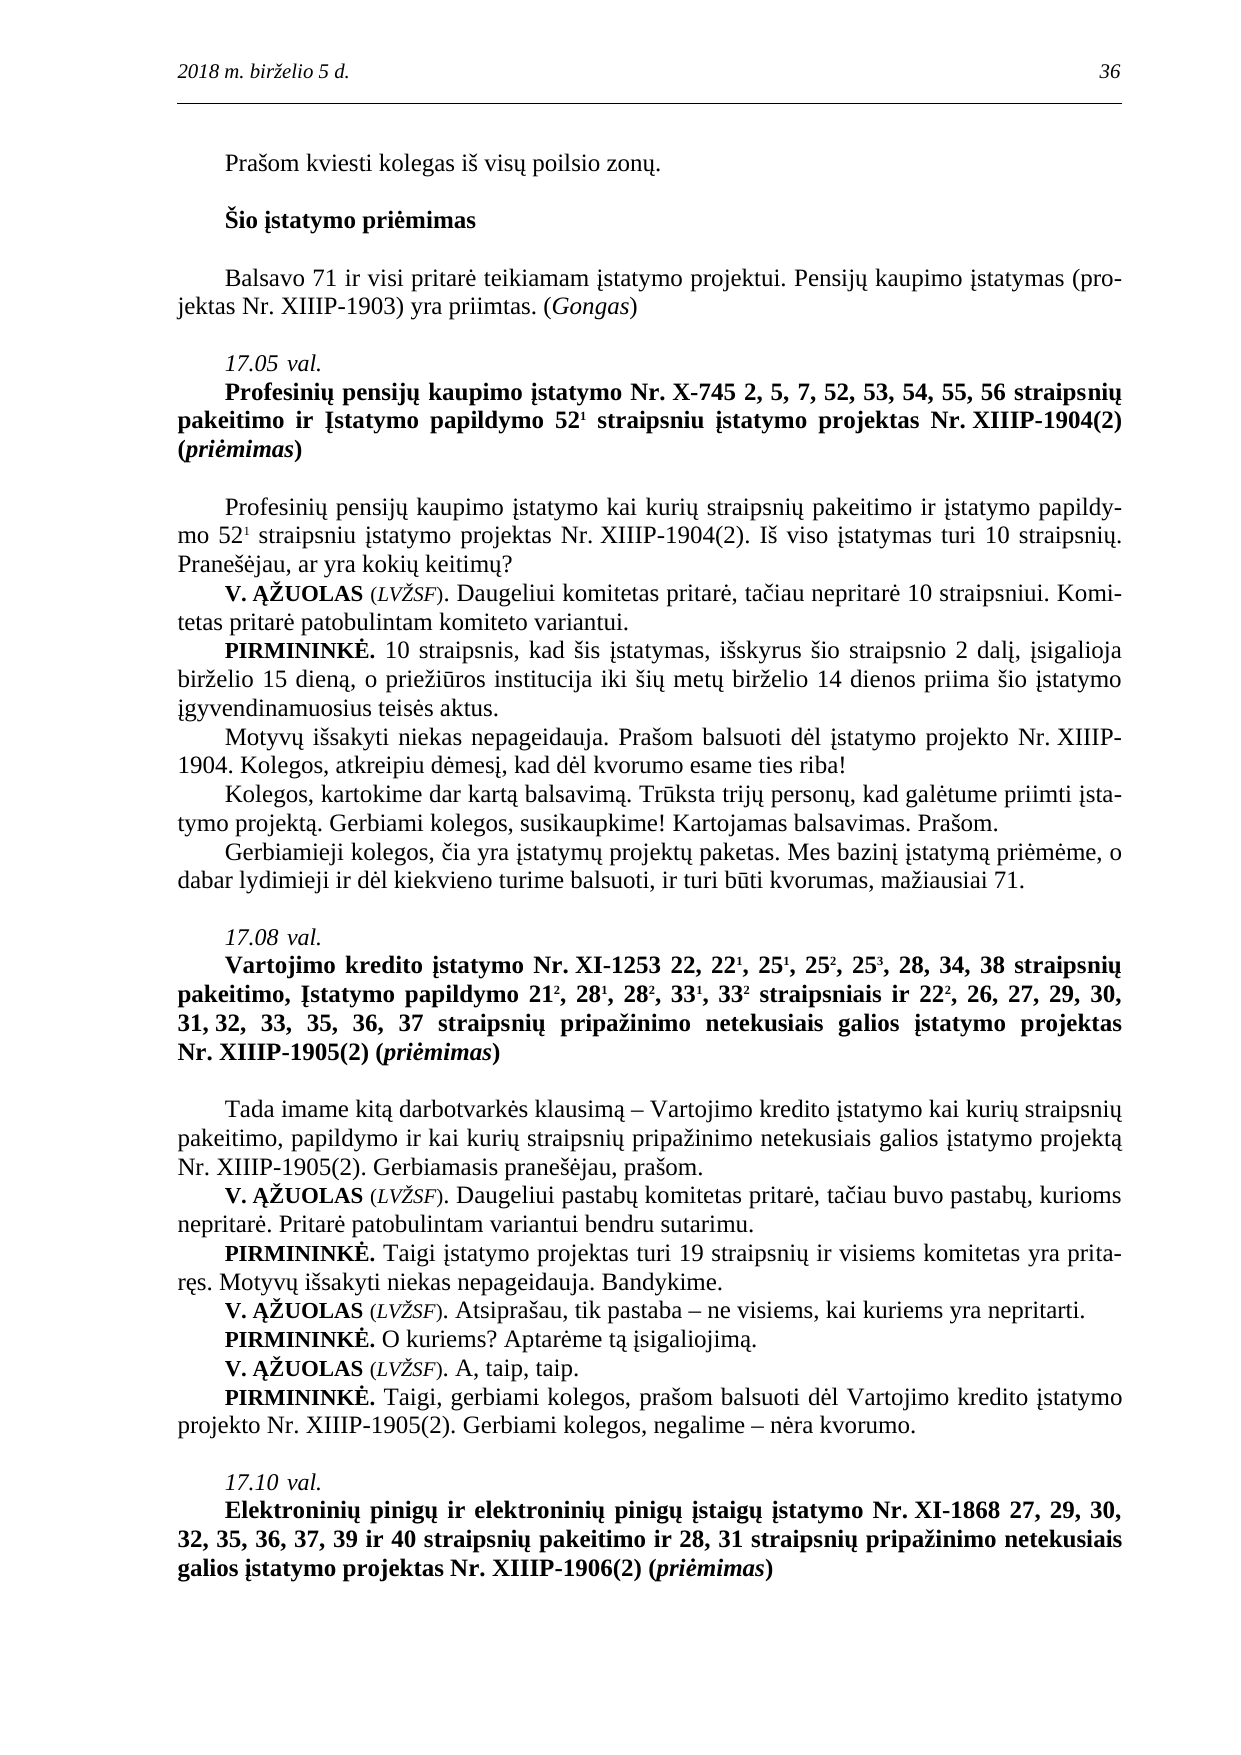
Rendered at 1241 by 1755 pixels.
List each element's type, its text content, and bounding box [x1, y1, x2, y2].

text Ger­bia­mie­ji ko­le­gos, čia yra įsta­ty­mų pro­jek­tų pa­ke­tas. Mes ba­zi­nį įsta­ty­mą pri­ėmė­me, o da­bar ly­di­mie­ji ir dėl kiek­vie­no tu­ri­me bal­suo­ti, ir tu­ri bū­ti kvo­ru­mas, ma­žiau­siai 71. [177, 837, 1122, 894]
text 17.10 val. [224, 1468, 1122, 1496]
text V. ĄŽUOLAS (LVŽSF). A, taip, taip. [177, 1353, 1122, 1382]
text V. ĄŽUOLAS (LVŽSF). At­si­pra­šau, tik pa­sta­ba – ne vi­siems, kai ku­riems yra ne­pri­tar­ti. [177, 1295, 1122, 1324]
text Šio įsta­ty­mo pri­ėmi­mas [177, 205, 1122, 234]
text PIRMININKĖ. 10 straips­nis, kad šis įsta­ty­mas, iš­sky­rus šio straips­nio 2 da­lį, įsi­ga­lio­ja bir­že­lio 15 die­ną, o prie­žiū­ros ins­ti­tu­ci­ja iki šių me­tų bir­že­lio 14 die­nos pri­ima šio įsta­ty­mo įgy­ven­di­na­muo­sius tei­sės ak­tus. [177, 635, 1122, 722]
text Pra­šom kvies­ti ko­le­gas iš vi­sų po­il­sio zo­nų. [177, 148, 1122, 176]
text 17.05 val. [224, 349, 1122, 377]
text PIRMININKĖ. Tai­gi įsta­ty­mo pro­jek­tas tu­ri 19 straips­nių ir vi­siems ko­mi­te­tas yra pri­ta­ręs. Mo­ty­vų iš­sa­ky­ti nie­kas ne­pa­gei­dau­ja. Ban­dy­ki­me. [177, 1238, 1122, 1295]
text Var­to­ji­mo kre­di­to įsta­ty­mo Nr. XI-1253 22, 221, 251, 252, 253, 28, 34, 38 straips­nių pa­kei­ti­mo, Įsta­ty­mo pa­pil­dy­mo 212, 281, 282, 331, 332 straips­niais ir 222, 26, 27, 29, 30, 31, 32, 33, 35, 36, 37 straips­nių pri­pa­ži­ni­mo ne­te­ku­siais ga­lios įsta­ty­mo pro­jek­tas Nr. XIIIP-1905(2) (pri­ėmi­mas) [177, 950, 1122, 1065]
text 17.08 val. [224, 923, 1122, 950]
text PIRMININKĖ. O ku­riems? Ap­ta­rė­me tą įsi­ga­lio­ji­mą. [177, 1324, 1122, 1353]
text PIRMININKĖ. Tai­gi, ger­bia­mi ko­le­gos, pra­šom bal­suo­ti dėl Var­to­ji­mo kre­di­to įsta­ty­mo pro­jek­to Nr. XIIIP-1905(2). Ger­bia­mi ko­le­gos, ne­ga­li­me – nė­ra kvo­ru­mo. [177, 1382, 1122, 1439]
text Mo­ty­vų iš­sa­ky­ti nie­kas ne­pa­gei­dau­ja. Pra­šom bal­suo­ti dėl įsta­ty­mo pro­jek­to Nr. XIIIP-1904. Ko­le­gos, at­krei­piu dė­me­sį, kad dėl kvo­ru­mo esa­me ties ri­ba! [177, 722, 1122, 779]
text Ko­le­gos, kar­to­ki­me dar kar­tą bal­sa­vi­mą. Trūks­ta tri­jų per­so­nų, kad ga­lė­tu­me pri­im­ti įsta­ty­mo pro­jek­tą. Ger­bia­mi ko­le­gos, su­si­kaup­ki­me! Kar­to­ja­mas bal­sa­vi­mas. Pra­šom. [177, 779, 1122, 837]
text Ta­da ima­me ki­tą dar­bo­tvarkės klau­si­mą – Var­to­ji­mo kre­di­to įsta­ty­mo kai ku­rių straips­nių pa­kei­ti­mo, pa­pil­dy­mo ir kai ku­rių straips­nių pri­pa­ži­ni­mo ne­te­ku­siais ga­lios įsta­ty­mo pro­jek­tą Nr. XIIIP-1905(2). Ger­bia­ma­sis pra­ne­šė­jau, pra­šom. [177, 1094, 1122, 1180]
text Elek­tro­ni­nių pi­ni­gų ir elek­tro­ni­nių pi­ni­gų įstai­gų įsta­ty­mo Nr. XI-1868 27, 29, 30, 32, 35, 36, 37, 39 ir 40 straips­nių pa­kei­ti­mo ir 28, 31 straips­nių pri­pa­ži­ni­mo ne­te­ku­siais ga­lios įsta­ty­mo pro­jek­tas Nr. XIIIP-1906(2) (pri­ėmi­mas) [177, 1496, 1122, 1582]
text Pro­fe­si­nių pen­si­jų kau­pi­mo įsta­ty­mo Nr. X-745 2, 5, 7, 52, 53, 54, 55, 56 straips­nių pa­kei­ti­mo ir Įsta­ty­mo pa­pil­dy­mo 521 straips­niu įsta­ty­mo pro­jek­tas Nr. XIIIP-1904(2) (pri­ėmi­mas) [177, 377, 1122, 463]
text V. ĄŽUOLAS (LVŽSF). Dau­ge­liui pa­sta­bų ko­mi­te­tas pri­ta­rė, ta­čiau bu­vo pa­sta­bų, ku­rioms ne­pri­ta­rė. Pri­ta­rė pa­to­bu­lin­tam va­rian­tui ben­dru su­ta­ri­mu. [177, 1180, 1122, 1238]
text Pro­fe­si­nių pen­si­jų kau­pi­mo įsta­ty­mo kai ku­rių straips­nių pa­kei­ti­mo ir įsta­ty­mo pa­pil­dy­mo 521 straips­niu įsta­ty­mo pro­jek­tas Nr. XIIIP-1904(2). Iš vi­so įsta­ty­mas tu­ri 10 straips­nių. Pra­ne­šė­jau, ar yra ko­kių kei­ti­mų? [177, 492, 1122, 578]
text Bal­sa­vo 71 ir vi­si pri­ta­rė tei­kia­mam įsta­ty­mo pro­jek­tui. Pen­si­jų kau­pi­mo įsta­ty­mas (pro­jek­tas Nr. XIIIP-1903) yra pri­im­tas. (Gon­gas) [177, 263, 1122, 320]
text V. ĄŽUOLAS (LVŽSF). Dau­ge­liui ko­mi­te­tas pri­ta­rė, ta­čiau ne­pri­ta­rė 10 straips­niui. Ko­mi­te­tas pri­ta­rė pa­to­bu­lin­tam ko­mi­te­to va­rian­tui. [177, 578, 1122, 635]
